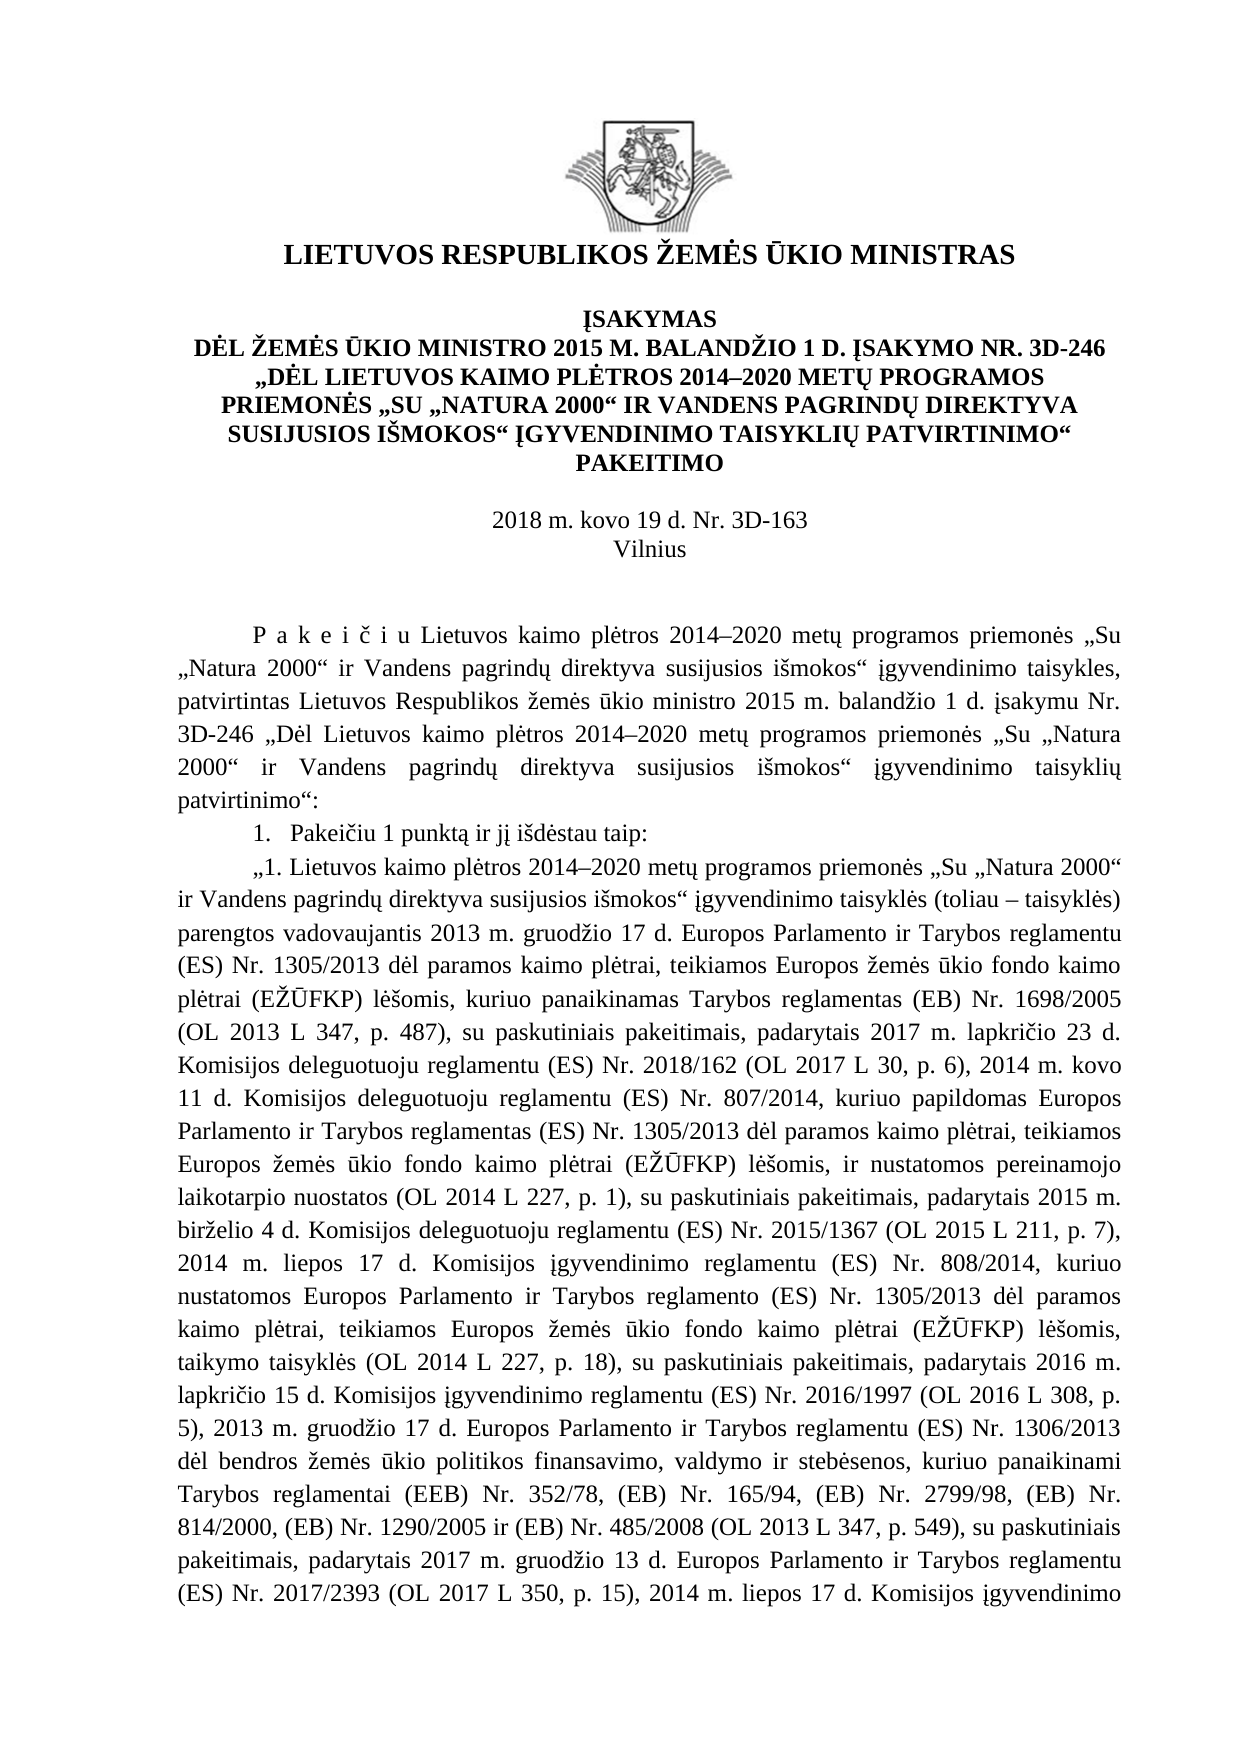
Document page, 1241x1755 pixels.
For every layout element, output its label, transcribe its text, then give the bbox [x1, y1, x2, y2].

text 2018 m. kovo 19 d. Nr. 3D-163 [177, 505, 1122, 534]
text P a k e i č i u Lietuvos kaimo plėtros 2014–2020 metų programos priemonės „Su „Natura 2000“ ir Vandens pagrindų direktyva susijusios išmokos“ įgyvendinimo taisykles, patvirtintas Lietuvos Respublikos žemės ūkio ministro 2015 m. balandžio 1 d. įsakymu Nr. 3D-246 „Dėl Lietuvos kaimo plėtros 2014–2020 metų programos priemonės „Su „Natura 2000“ ir Vandens pagrindų direktyva susijusios išmokos“ įgyvendinimo taisyklių patvirtinimo“: [177, 620, 1122, 814]
text DĖL ŽEMĖS ŪKIO MINISTRO 2015 M. BALANDŽIO 1 D. ĮSAKYMO NR. 3D-246 „DĖL LIETUVOS KAIMO PLĖTROS 2014–2020 METŲ PROGRAMOS PRIEMONĖS „SU „NATURA 2000“ IR VANDENS PAGRINDŲ DIREKTYVA SUSIJUSIOS IŠMOKOS“ ĮGYVENDINIMO TAISYKLIŲ PATVIRTINIMO“ PAKEITIMO [177, 333, 1122, 477]
text Vilnius [177, 534, 1122, 563]
text ĮSAKYMAS [177, 304, 1122, 333]
text 1. Pakeičiu 1 punktą ir jį išdėstau taip: [252, 818, 1122, 847]
text LIETUVOS RESPUBLIKOS ŽEMĖS ŪKIO MINISTRAS [177, 237, 1122, 271]
text „1. Lietuvos kaimo plėtros 2014–2020 metų programos priemonės „Su „Natura 2000“ ir Vandens pagrindų direktyva susijusios išmokos“ įgyvendinimo taisyklės (toliau – taisyklės) parengtos vadovaujantis 2013 m. gruodžio 17 d. Europos Parlamento ir Tarybos reglamentu (ES) Nr. 1305/2013 dėl paramos kaimo plėtrai, teikiamos Europos žemės ūkio fondo kaimo plėtrai (EŽŪFKP) lėšomis, kuriuo panaikinamas Tarybos reglamentas (EB) Nr. 1698/2005 (OL 2013 L 347, p. 487), su paskutiniais pakeitimais, padarytais 2017 m. lapkričio 23 d. Komisijos deleguotuoju reglamentu (ES) Nr. 2018/162 (OL 2017 L 30, p. 6), 2014 m. kovo 11 d. Komisijos deleguotuoju reglamentu (ES) Nr. 807/2014, kuriuo papildomas Europos Parlamento ir Tarybos reglamentas (ES) Nr. 1305/2013 dėl paramos kaimo plėtrai, teikiamos Europos žemės ūkio fondo kaimo plėtrai (EŽŪFKP) lėšomis, ir nustatomos pereinamojo laikotarpio nuostatos (OL 2014 L 227, p. 1), su paskutiniais pakeitimais, padarytais 2015 m. birželio 4 d. Komisijos deleguotuoju reglamentu (ES) Nr. 2015/1367 (OL 2015 L 211, p. 7), 2014 m. liepos 17 d. Komisijos įgyvendinimo reglamentu (ES) Nr. 808/2014, kuriuo nustatomos Europos Parlamento ir Tarybos reglamento (ES) Nr. 1305/2013 dėl paramos kaimo plėtrai, teikiamos Europos žemės ūkio fondo kaimo plėtrai (EŽŪFKP) lėšomis, taikymo taisyklės (OL 2014 L 227, p. 18), su paskutiniais pakeitimais, padarytais 2016 m. lapkričio 15 d. Komisijos įgyvendinimo reglamentu (ES) Nr. 2016/1997 (OL 2016 L 308, p. 5), 2013 m. gruodžio 17 d. Europos Parlamento ir Tarybos reglamentu (ES) Nr. 1306/2013 dėl bendros žemės ūkio politikos finansavimo, valdymo ir stebėsenos, kuriuo panaikinami Tarybos reglamentai (EEB) Nr. 352/78, (EB) Nr. 165/94, (EB) Nr. 2799/98, (EB) Nr. 814/2000, (EB) Nr. 1290/2005 ir (EB) Nr. 485/2008 (OL 2013 L 347, p. 549), su paskutiniais pakeitimais, padarytais 2017 m. gruodžio 13 d. Europos Parlamento ir Tarybos reglamentu (ES) Nr. 2017/2393 (OL 2017 L 350, p. 15), 2014 m. liepos 17 d. Komisijos įgyvendinimo [177, 852, 1122, 1607]
